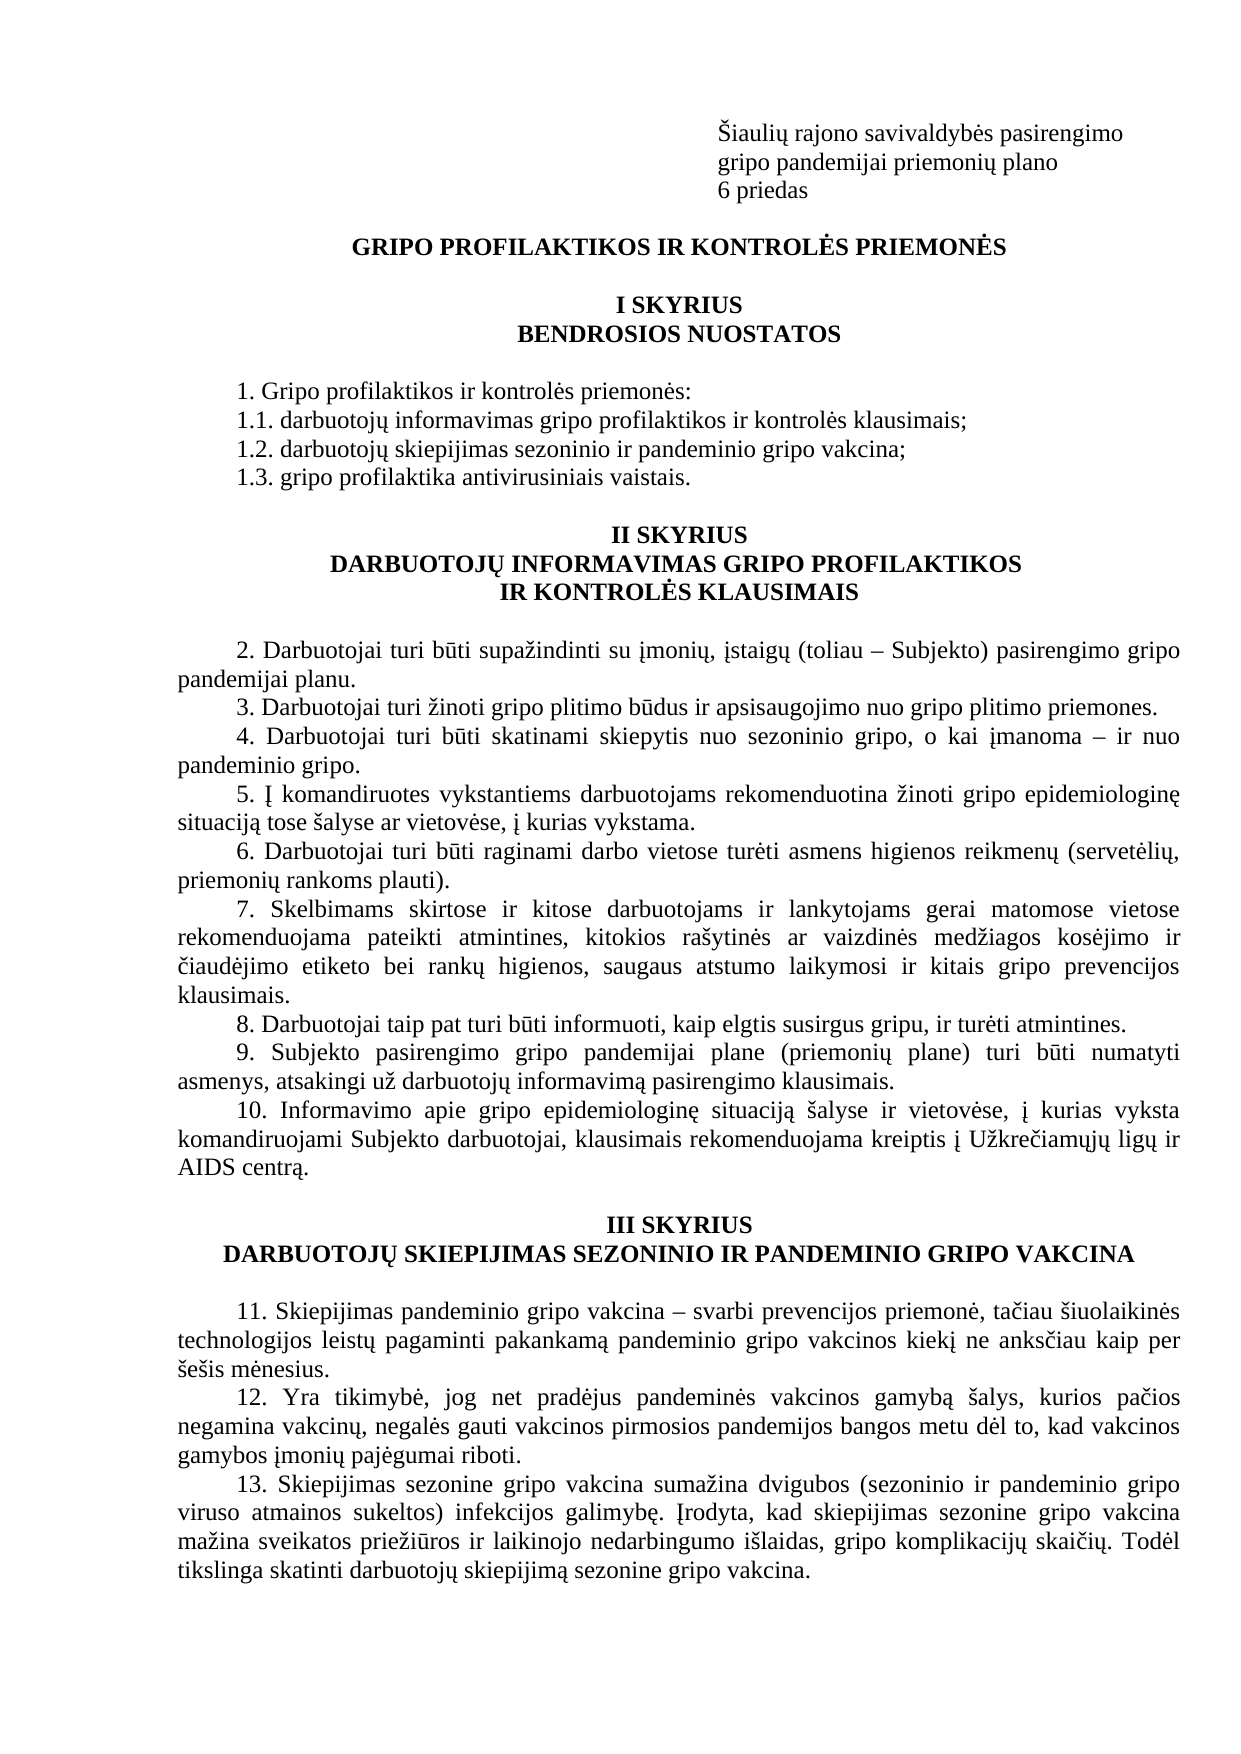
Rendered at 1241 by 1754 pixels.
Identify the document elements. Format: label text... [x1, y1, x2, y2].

text 1.1. darbuotojų informavimas gripo profilaktikos ir kontrolės klausimais; [177, 405, 1181, 434]
text 1. Gripo profilaktikos ir kontrolės priemonės: [177, 376, 1181, 405]
text I SKYRIUS [177, 290, 1181, 319]
text 9. Subjekto pasirengimo gripo pandemijai plane (priemonių plane) turi būti numatyti asmenys, atsakingi už darbuotojų informavimą pasirengimo klausimais. [177, 1037, 1181, 1095]
text 2. Darbuotojai turi būti supažindinti su įmonių, įstaigų (toliau – Subjekto) pasirengimo gripo pandemijai planu. [177, 635, 1181, 692]
text 1.3. gripo profilaktika antivirusiniais vaistais. [177, 462, 1181, 491]
text 7. Skelbimams skirtose ir kitose darbuotojams ir lankytojams gerai matomose vietose rekomenduojama pateikti atmintines, kitokios rašytinės ar vaizdinės medžiagos kosėjimo ir čiaudėjimo etiketo bei rankų higienos, saugaus atstumo laikymosi ir kitais gripo prevencijos klausimais. [177, 894, 1181, 1009]
text 10. Informavimo apie gripo epidemiologinę situaciją šalyse ir vietovėse, į kurias vyksta komandiruojami Subjekto darbuotojai, klausimais rekomenduojama kreiptis į Užkrečiamųjų ligų ir AIDS centrą. [177, 1095, 1181, 1181]
text 13. Skiepijimas sezonine gripo vakcina sumažina dvigubos (sezoninio ir pandeminio gripo viruso atmainos sukeltos) infekcijos galimybę. Įrodyta, kad skiepijimas sezonine gripo vakcina mažina sveikatos priežiūros ir laikinojo nedarbingumo išlaidas, gripo komplikacijų skaičių. Todėl tikslinga skatinti darbuotojų skiepijimą sezonine gripo vakcina. [177, 1469, 1181, 1584]
text 12. Yra tikimybė, jog net pradėjus pandeminės vakcinos gamybą šalys, kurios pačios negamina vakcinų, negalės gauti vakcinos pirmosios pandemijos bangos metu dėl to, kad vakcinos gamybos įmonių pajėgumai riboti. [177, 1382, 1181, 1469]
text DARBUOTOJŲ SKIEPIJIMAS SEZONINIO IR PANDEMINIO GRIPO VAKCINA [177, 1239, 1181, 1267]
text III SKYRIUS [177, 1210, 1181, 1239]
text 4. Darbuotojai turi būti skatinami skiepytis nuo sezoninio gripo, o kai įmanoma – ir nuo pandeminio gripo. [177, 721, 1181, 779]
text gripo pandemijai priemonių plano [582, 147, 1181, 176]
text 1.2. darbuotojų skiepijimas sezoninio ir pandeminio gripo vakcina; [177, 434, 1181, 462]
text DARBUOTOJŲ INFORMAVIMAS GRIPO PROFILAKTIKOS [177, 549, 1181, 577]
text 11. Skiepijimas pandeminio gripo vakcina – svarbi prevencijos priemonė, tačiau šiuolaikinės technologijos leistų pagaminti pakankamą pandeminio gripo vakcinos kiekį ne anksčiau kaip per šešis mėnesius. [177, 1296, 1181, 1382]
text 8. Darbuotojai taip pat turi būti informuoti, kaip elgtis susirgus gripu, ir turėti atmintines. [177, 1009, 1181, 1037]
text II SKYRIUS [177, 520, 1181, 549]
text 6. Darbuotojai turi būti raginami darbo vietose turėti asmens higienos reikmenų (servetėlių, priemonių rankoms plauti). [177, 836, 1181, 894]
text 6 priedas [582, 176, 1181, 204]
text 5. Į komandiruotes vykstantiems darbuotojams rekomenduotina žinoti gripo epidemiologinę situaciją tose šalyse ar vietovėse, į kurias vykstama. [177, 779, 1181, 836]
text Šiaulių rajono savivaldybės pasirengimo [717, 118, 1181, 147]
text IR KONTROLĖS KLAUSIMAIS [177, 577, 1181, 606]
text GRIPO PROFILAKTIKOS IR KONTROLĖS PRIEMONĖS [177, 232, 1181, 261]
text BENDROSIOS NUOSTATOS [177, 319, 1181, 347]
text 3. Darbuotojai turi žinoti gripo plitimo būdus ir apsisaugojimo nuo gripo plitimo priemones. [177, 692, 1181, 721]
